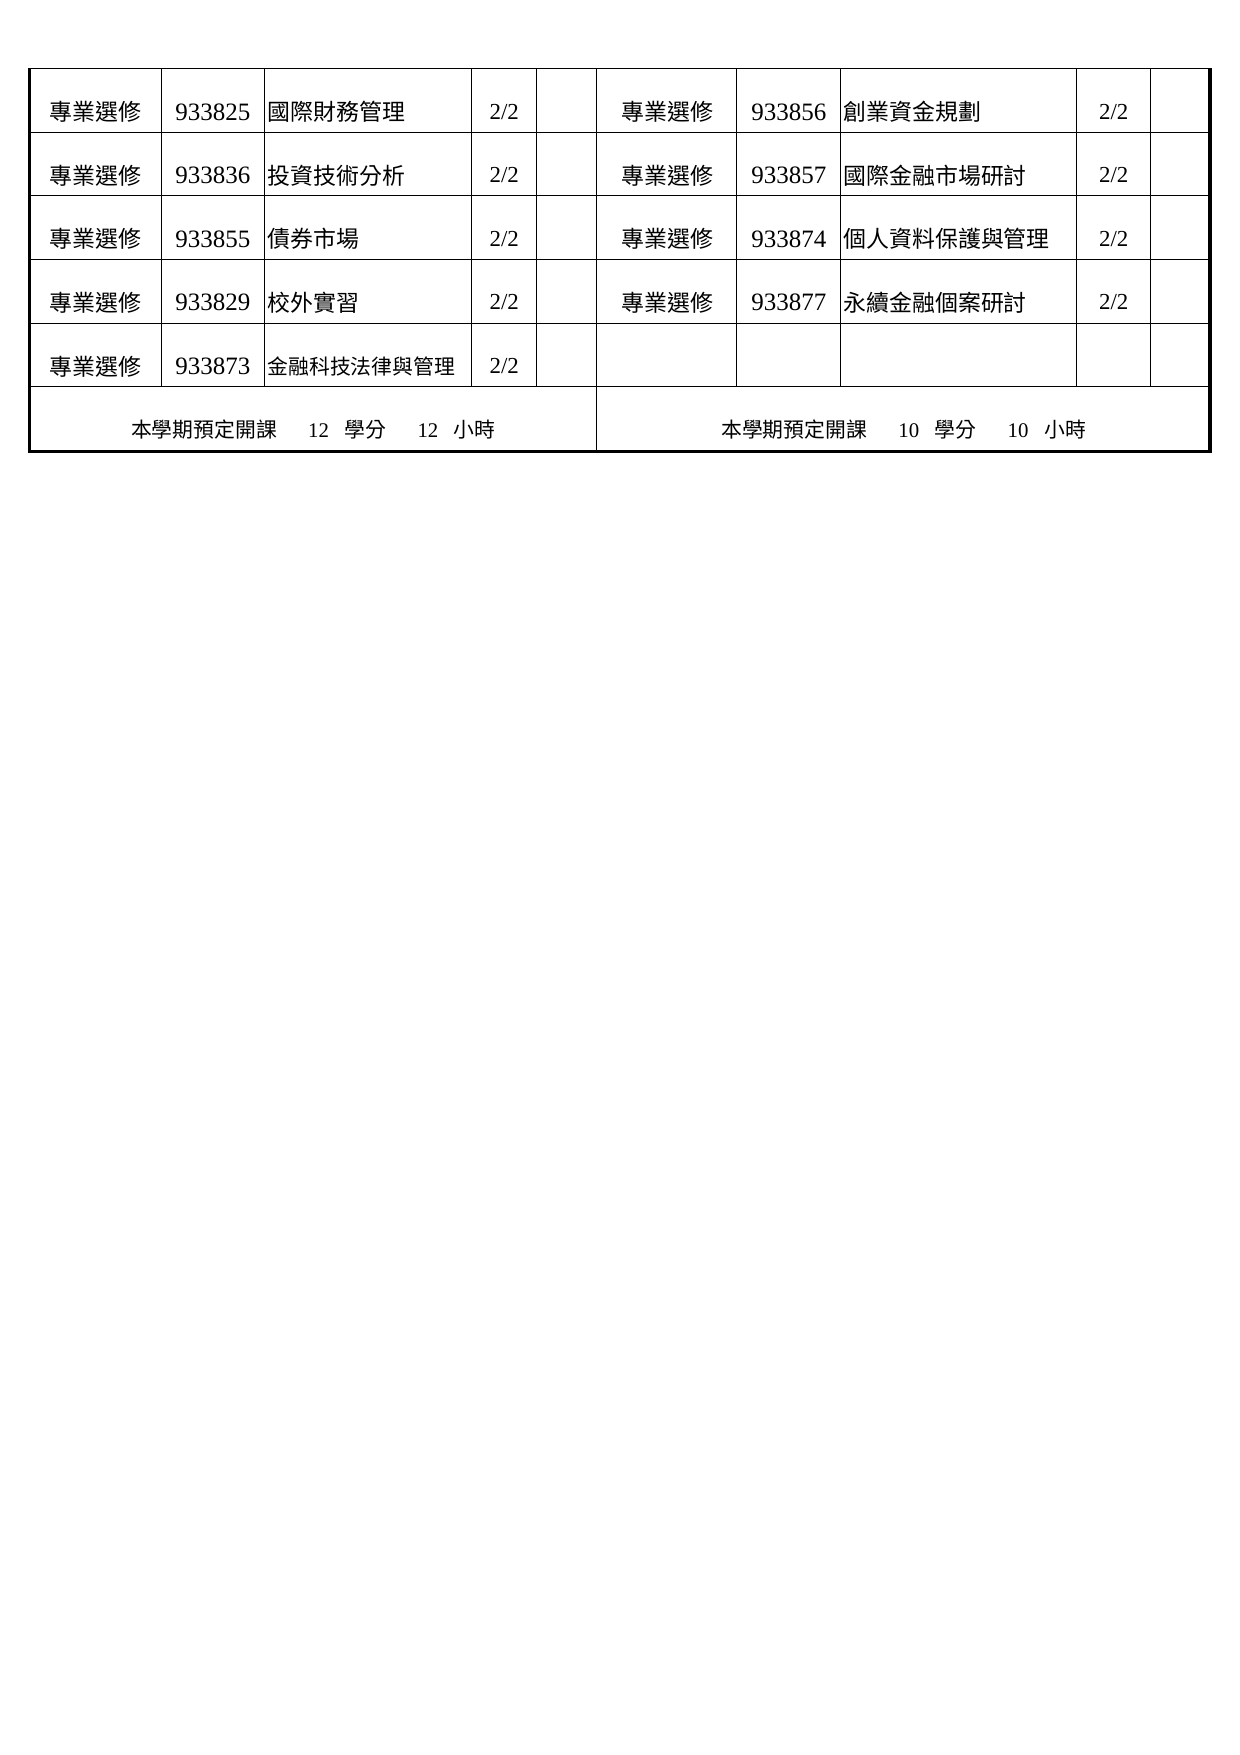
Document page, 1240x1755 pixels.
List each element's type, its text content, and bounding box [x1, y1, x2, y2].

table_cell [597, 324, 736, 386]
table_cell [537, 69, 596, 132]
table_cell [537, 324, 596, 386]
table_cell 本學期預定開課 10 學分 10 小時 [597, 387, 1208, 449]
table_cell 專業選修 [31, 324, 161, 386]
table_cell 個人資料保護與管理 [841, 196, 1076, 259]
table_cell 專業選修 [597, 133, 736, 195]
table_cell 933855 [162, 196, 264, 259]
table_cell 專業選修 [31, 69, 161, 132]
table_cell 2/2 [1077, 133, 1150, 195]
table_cell 933836 [162, 133, 264, 195]
table_cell 國際金融市場研討 [841, 133, 1076, 195]
table_cell 933874 [737, 196, 840, 259]
table_cell 債券市場 [265, 196, 471, 259]
table_cell 專業選修 [31, 133, 161, 195]
table_cell 國際財務管理 [265, 69, 471, 132]
table_cell 專業選修 [31, 260, 161, 322]
table_cell 933877 [737, 260, 840, 322]
table_cell 永續金融個案研討 [841, 260, 1076, 322]
table_cell 933829 [162, 260, 264, 322]
table_cell 2/2 [472, 69, 536, 132]
table_cell 2/2 [1077, 260, 1150, 322]
table_cell [537, 196, 596, 259]
table_cell 933857 [737, 133, 840, 195]
table_cell 創業資金規劃 [841, 69, 1076, 132]
table_cell [1151, 133, 1208, 195]
table_cell 專業選修 [31, 196, 161, 259]
table_cell [537, 133, 596, 195]
table_cell 933856 [737, 69, 840, 132]
table_cell [1077, 324, 1150, 386]
table_cell [1151, 69, 1208, 132]
table_cell 2/2 [1077, 69, 1150, 132]
table_cell [537, 260, 596, 322]
table_cell 專業選修 [597, 196, 736, 259]
table_cell 933873 [162, 324, 264, 386]
table_cell 2/2 [1077, 196, 1150, 259]
table_cell 2/2 [472, 196, 536, 259]
table_cell 2/2 [472, 324, 536, 386]
table_cell 專業選修 [597, 69, 736, 132]
table_cell [1151, 196, 1208, 259]
table_cell 投資技術分析 [265, 133, 471, 195]
table_cell [737, 324, 840, 386]
table_cell 金融科技法律與管理 [265, 324, 471, 386]
table_cell [1151, 324, 1208, 386]
table_cell 2/2 [472, 260, 536, 322]
table_cell 2/2 [472, 133, 536, 195]
table_cell 933825 [162, 69, 264, 132]
table_cell [841, 324, 1076, 386]
table_cell [1151, 260, 1208, 322]
table_cell 本學期預定開課 12 學分 12 小時 [31, 387, 596, 449]
table_cell 校外實習 [265, 260, 471, 322]
table_cell 專業選修 [597, 260, 736, 322]
